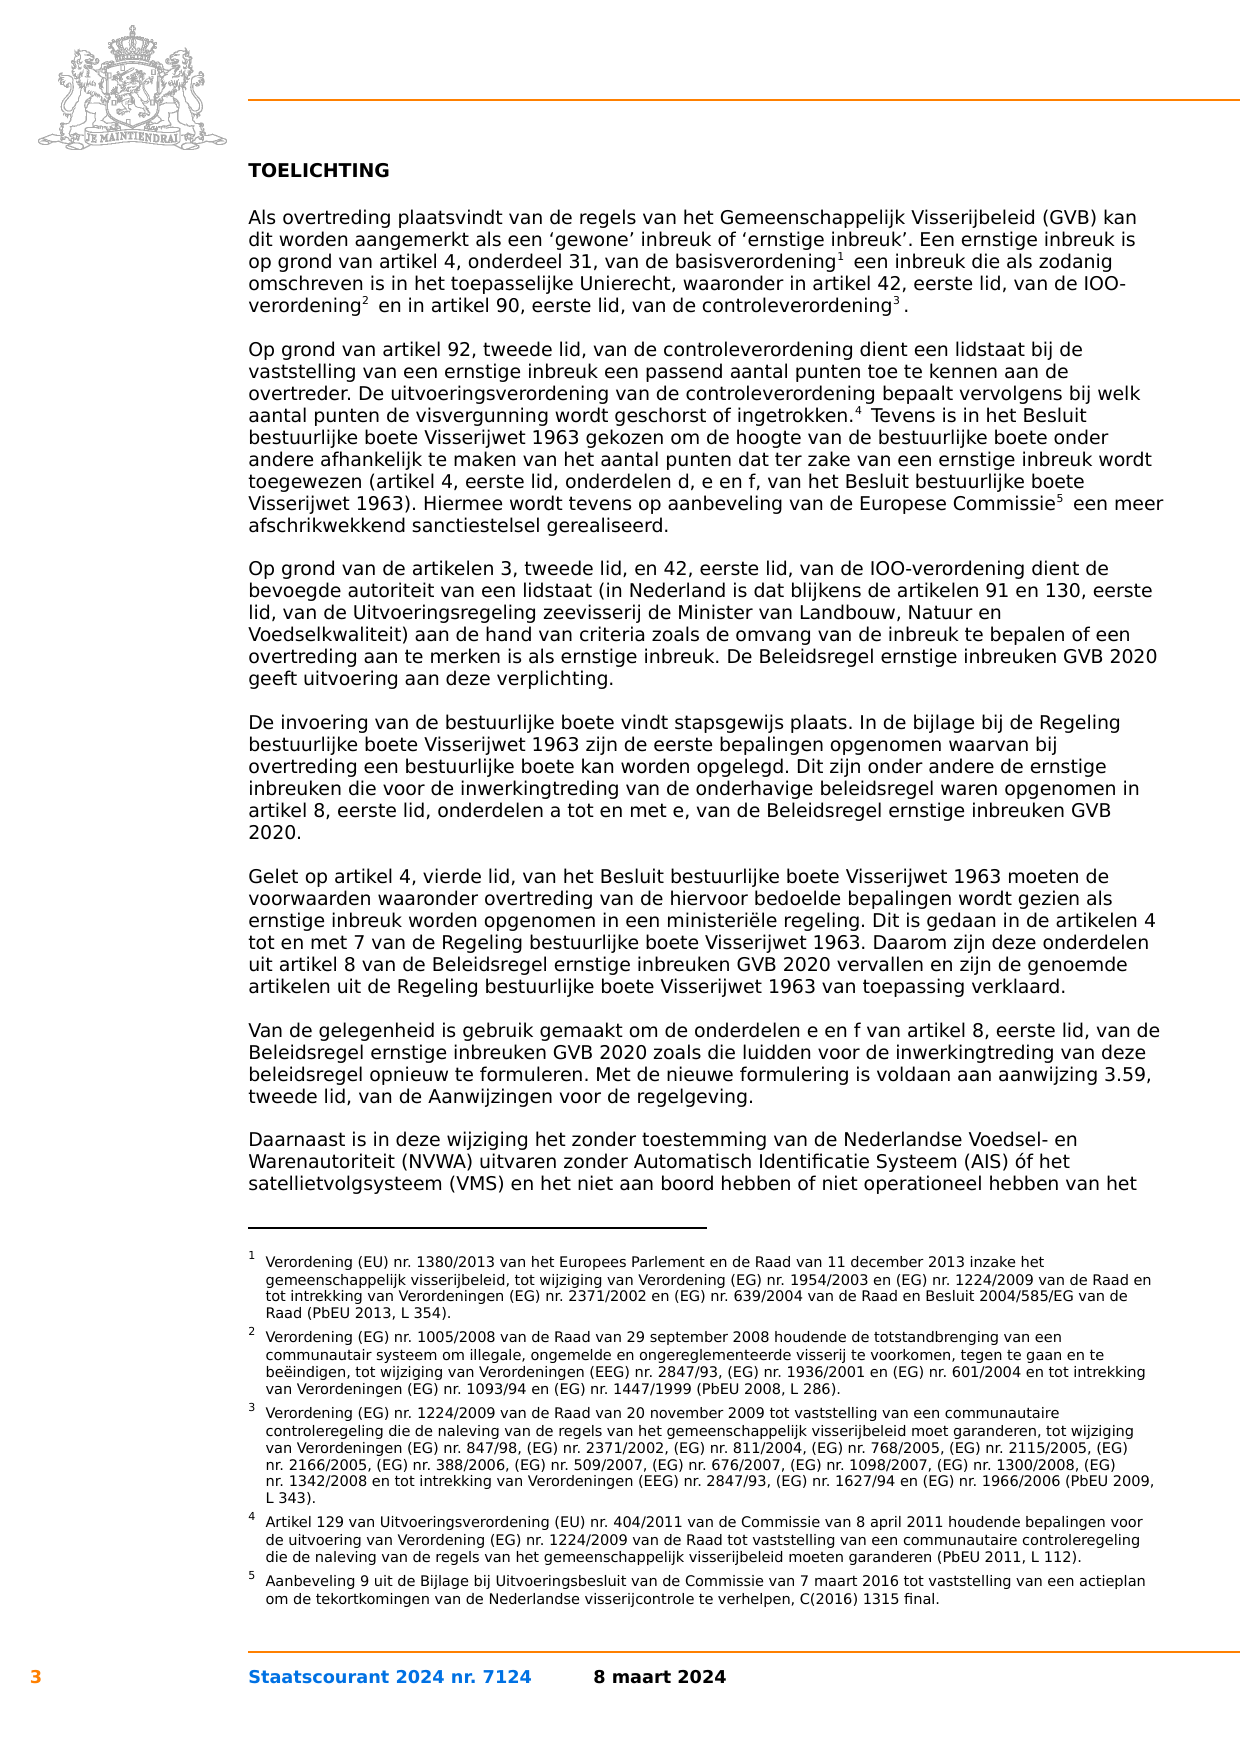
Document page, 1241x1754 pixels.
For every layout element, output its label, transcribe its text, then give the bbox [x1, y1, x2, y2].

text Verordening (EG) nr. 1224/2009 van de Raad van 20 november 2009 tot vaststelling van een communautaire controleregeling die de naleving van de regels van het gemeenschappelijk visserijbeleid moet garanderen, tot wijziging van Verordeningen (EG) nr. 847/98, (EG) nr. 2371/2002, (EG) nr. 811/2004, (EG) nr. 768/2005, (EG) nr. 2115/2005, (EG) nr. 2166/2005, (EG) nr. 388/2006, (EG) nr. 509/2007, (EG) nr. 676/2007, (EG) nr. 1098/2007, (EG) nr. 1300/2008, (EG) nr. 1342/2008 en tot intrekking van Verordeningen (EEG) nr. 2847/93, (EG) nr. 1627/94 en (EG) nr. 1966/2006 (PbEU 2009, L 343). [248, 1401, 1163, 1507]
subtitle TOELICHTING [248, 160, 1163, 182]
text Op grond van de artikelen 3, tweede lid, en 42, eerste lid, van de IOO-verordening dient de bevoegde autoriteit van een lidstaat (in Nederland is dat blijkens de artikelen 91 en 130, eerste lid, van de Uitvoeringsregeling zeevisserij de Minister van Landbouw, Natuur en Voedselkwaliteit) aan de hand van criteria zoals de omvang van de inbreuk te bepalen of een overtreding aan te merken is als ernstige inbreuk. De Beleidsregel ernstige inbreuken GVB 2020 geeft uitvoering aan deze verplichting. [248, 558, 1163, 690]
text Van de gelegenheid is gebruik gemaakt om de onderdelen e en f van artikel 8, eerste lid, van de Beleidsregel ernstige inbreuken GVB 2020 zoals die luidden voor de inwerkingtreding van deze beleidsregel opnieuw te formuleren. Met de nieuwe formulering is voldaan aan aanwijzing 3.59, tweede lid, van de Aanwijzingen voor de regelgeving. [248, 1019, 1163, 1107]
text De invoering van de bestuurlijke boete vindt stapsgewijs plaats. In de bijlage bij de Regeling bestuurlijke boete Visserijwet 1963 zijn de eerste bepalingen opgenomen waarvan bij overtreding een bestuurlijke boete kan worden opgelegd. Dit zijn onder andere de ernstige inbreuken die voor de inwerkingtreding van de onderhavige beleidsregel waren opgenomen in artikel 8, eerste lid, onderdelen a tot en met e, van de Beleidsregel ernstige inbreuken GVB 2020. [248, 712, 1163, 844]
text Aanbeveling 9 uit de Bijlage bij Uitvoeringsbesluit van de Commissie van 7 maart 2016 tot vaststelling van een actieplan om de tekortkomingen van de Nederlandse visserijcontrole te verhelpen, C(2016) 1315 final. [248, 1569, 1163, 1608]
text Artikel 129 van Uitvoeringsverordening (EU) nr. 404/2011 van de Commissie van 8 april 2011 houdende bepalingen voor de uitvoering van Verordening (EG) nr. 1224/2009 van de Raad tot vaststelling van een communautaire controleregeling die de naleving van de regels van het gemeenschappelijk visserijbeleid moeten garanderen (PbEU 2011, L 112). [248, 1510, 1163, 1566]
text Verordening (EG) nr. 1005/2008 van de Raad van 29 september 2008 houdende de totstandbrenging van een communautair systeem om illegale, ongemelde en ongereglementeerde visserij te voorkomen, tegen te gaan en te beëindigen, tot wijziging van Verordeningen (EEG) nr. 2847/93, (EG) nr. 1936/2001 en (EG) nr. 601/2004 en tot intrekking van Verordeningen (EG) nr. 1093/94 en (EG) nr. 1447/1999 (PbEU 2008, L 286). [248, 1325, 1163, 1398]
text Gelet op artikel 4, vierde lid, van het Besluit bestuurlijke boete Visserijwet 1963 moeten de voorwaarden waaronder overtreding van de hiervoor bedoelde bepalingen wordt gezien als ernstige inbreuk worden opgenomen in een ministeriële regeling. Dit is gedaan in de artikelen 4 tot en met 7 van de Regeling bestuurlijke boete Visserijwet 1963. Daarom zijn deze onderdelen uit artikel 8 van de Beleidsregel ernstige inbreuken GVB 2020 vervallen en zijn de genoemde artikelen uit de Regeling bestuurlijke boete Visserijwet 1963 van toepassing verklaard. [248, 866, 1163, 998]
text Daarnaast is in deze wijziging het zonder toestemming van de Nederlandse Voedsel- en Warenautoriteit (NVWA) uitvaren zonder Automatisch Identificatie Systeem (AIS) óf het satellietvolgsysteem (VMS) en het niet aan boord hebben of niet operationeel hebben van het [248, 1129, 1163, 1195]
text Op grond van artikel 92, tweede lid, van de controleverordening dient een lidstaat bij de vaststelling van een ernstige inbreuk een passend aantal punten toe te kennen aan de overtreder. De uitvoeringsverordening van de controleverordening bepaalt vervolgens bij welk aantal punten de visvergunning wordt geschorst of ingetrokken. Tevens is in het Besluit bestuurlijke boete Visserijwet 1963 gekozen om de hoogte van de bestuurlijke boete onder andere afhankelijk te maken van het aantal punten dat ter zake van een ernstige inbreuk wordt toegewezen (artikel 4, eerste lid, onderdelen d, e en f, van het Besluit bestuurlijke boete Visserijwet 1963). Hiermee wordt tevens op aanbeveling van de Europese Commissie een meer afschrikwekkend sanctiestelsel gerealiseerd. [248, 339, 1163, 536]
picture [38, 25, 227, 150]
text Als overtreding plaatsvindt van de regels van het Gemeenschappelijk Visserijbeleid (GVB) kan dit worden aangemerkt als een ‘gewone’ inbreuk of ‘ernstige inbreuk’. Een ernstige inbreuk is op grond van artikel 4, onderdeel 31, van de basisverordening een inbreuk die als zodanig omschreven is in het toepasselijke Unierecht, waaronder in artikel 42, eerste lid, van de IOO-verordening en in artikel 90, eerste lid, van de controleverordening. [248, 207, 1163, 317]
text Verordening (EU) nr. 1380/2013 van het Europees Parlement en de Raad van 11 december 2013 inzake het gemeenschappelijk visserijbeleid, tot wijziging van Verordening (EG) nr. 1954/2003 en (EG) nr. 1224/2009 van de Raad en tot intrekking van Verordeningen (EG) nr. 2371/2002 en (EG) nr. 639/2004 van de Raad en Besluit 2004/585/EG van de Raad (PbEU 2013, L 354). [248, 1249, 1163, 1322]
